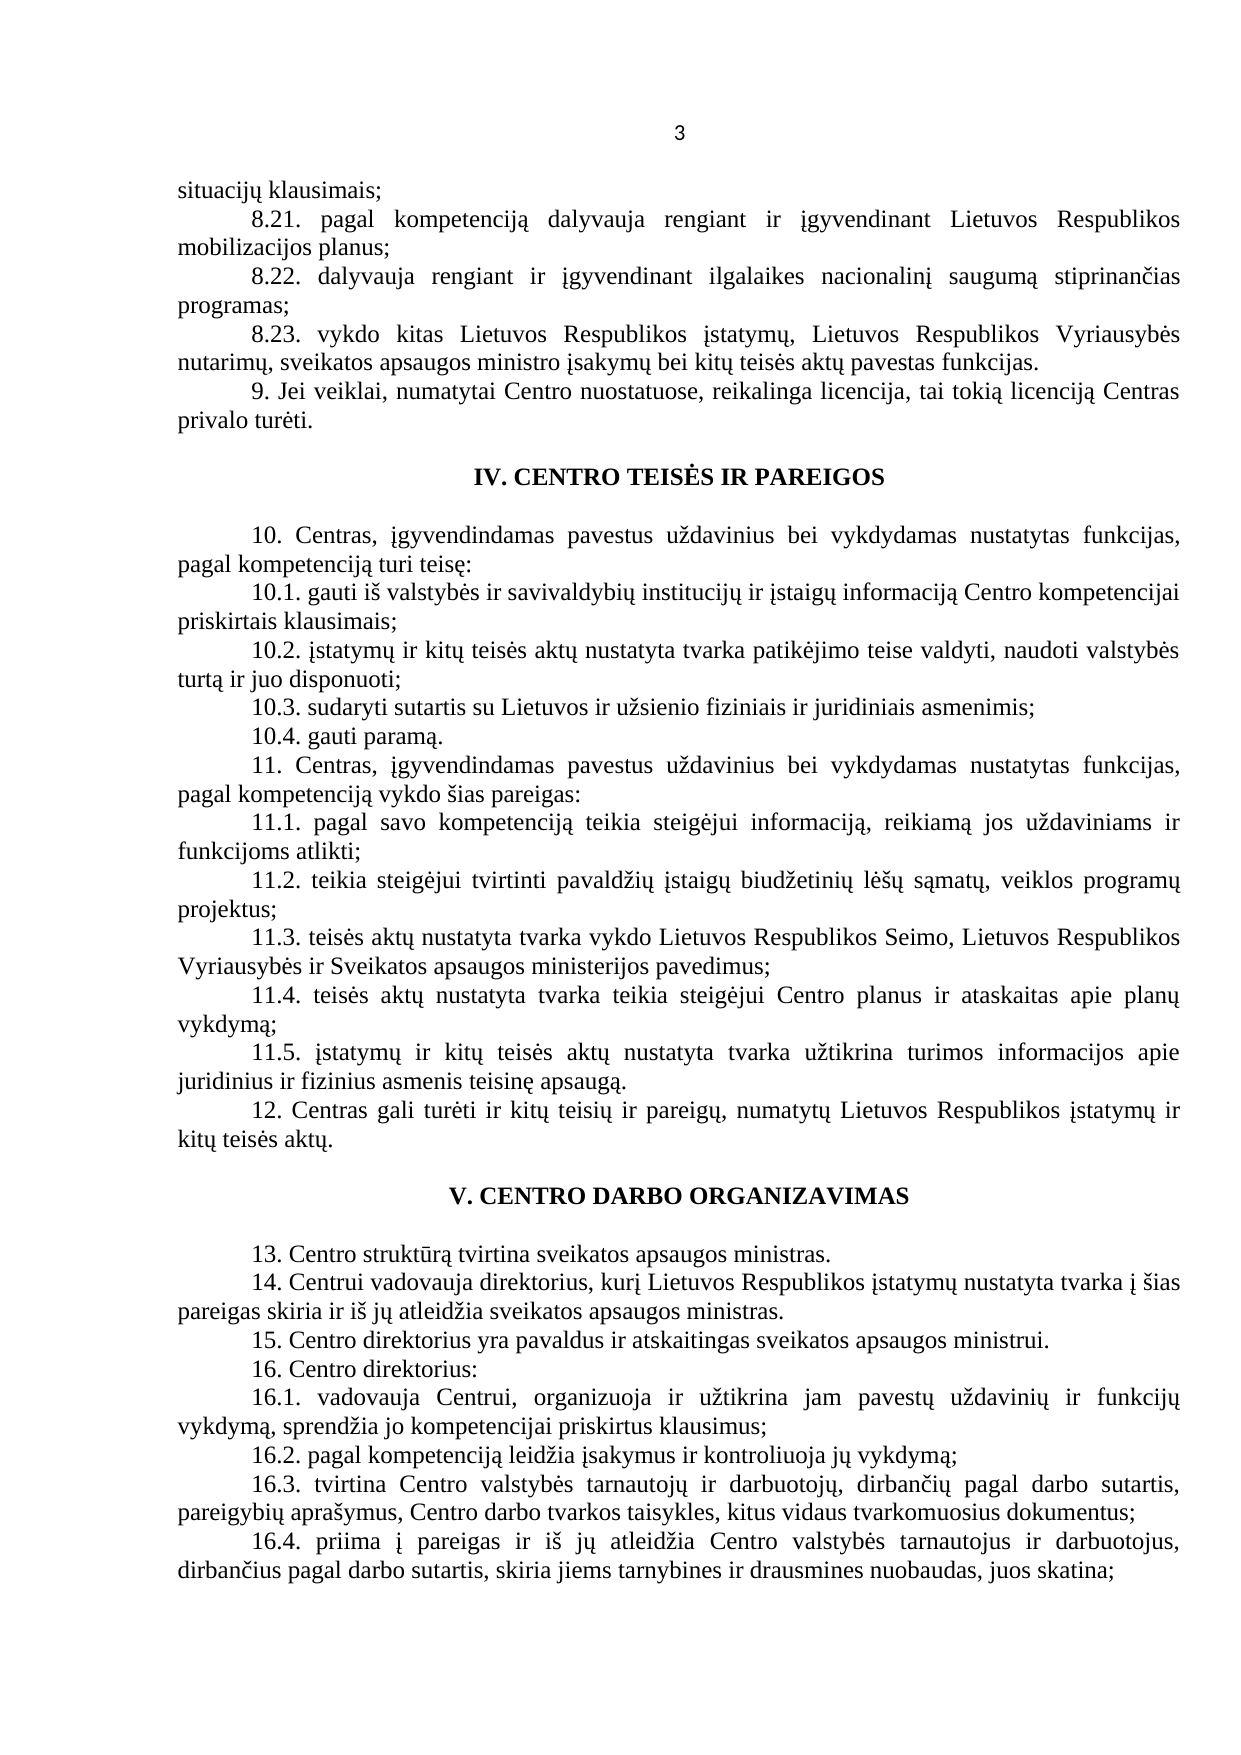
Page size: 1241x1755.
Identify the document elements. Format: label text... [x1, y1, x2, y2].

text 11.4. teisės aktų nustatyta tvarka teikia steigėjui Centro planus ir ataskaitas apie planų vykdymą; [177, 980, 1181, 1037]
text 11.1. pagal savo kompetenciją teikia steigėjui informaciją, reikiamą jos uždaviniams ir funkcijoms atlikti; [177, 807, 1181, 865]
text 8.23. vykdo kitas Lietuvos Respublikos įstatymų, Lietuvos Respublikos Vyriausybės nutarimų, sveikatos apsaugos ministro įsakymų bei kitų teisės aktų pavestas funkcijas. [177, 319, 1181, 376]
text 11.3. teisės aktų nustatyta tvarka vykdo Lietuvos Respublikos Seimo, Lietuvos Respublikos Vyriausybės ir Sveikatos apsaugos ministerijos pavedimus; [177, 922, 1181, 980]
text 15. Centro direktorius yra pavaldus ir atskaitingas sveikatos apsaugos ministrui. [177, 1325, 1181, 1354]
text 9. Jei veiklai, numatytai Centro nuostatuose, reikalinga licencija, tai tokią licenciją Centras privalo turėti. [177, 376, 1181, 434]
text 10.4. gauti paramą. [177, 721, 1181, 750]
text 12. Centras gali turėti ir kitų teisių ir pareigų, numatytų Lietuvos Respublikos įstatymų ir kitų teisės aktų. [177, 1095, 1181, 1152]
text 10.2. įstatymų ir kitų teisės aktų nustatyta tvarka patikėjimo teise valdyti, naudoti valstybės turtą ir juo disponuoti; [177, 635, 1181, 692]
text 16.4. priima į pareigas ir iš jų atleidžia Centro valstybės tarnautojus ir darbuotojus, dirbančius pagal darbo sutartis, skiria jiems tarnybines ir drausmines nuobaudas, juos skatina; [177, 1526, 1181, 1584]
text 11.2. teikia steigėjui tvirtinti pavaldžių įstaigų biudžetinių lėšų sąmatų, veiklos programų projektus; [177, 865, 1181, 922]
text V. CENTRO DARBO ORGANIZAVIMAS [177, 1181, 1181, 1210]
text IV. CENTRO TEISĖS IR PAREIGOS [177, 462, 1181, 491]
text 10.1. gauti iš valstybės ir savivaldybių institucijų ir įstaigų informaciją Centro kompetencijai priskirtais klausimais; [177, 577, 1181, 635]
text 8.21. pagal kompetenciją dalyvauja rengiant ir įgyvendinant Lietuvos Respublikos mobilizacijos planus; [177, 204, 1181, 261]
text 11.5. įstatymų ir kitų teisės aktų nustatyta tvarka užtikrina turimos informacijos apie juridinius ir fizinius asmenis teisinę apsaugą. [177, 1037, 1181, 1095]
text 16.1. vadovauja Centrui, organizuoja ir užtikrina jam pavestų uždavinių ir funkcijų vykdymą, sprendžia jo kompetencijai priskirtus klausimus; [177, 1382, 1181, 1440]
text 13. Centro struktūrą tvirtina sveikatos apsaugos ministras. [177, 1239, 1181, 1267]
text 16.2. pagal kompetenciją leidžia įsakymus ir kontroliuoja jų vykdymą; [177, 1440, 1181, 1469]
text 14. Centrui vadovauja direktorius, kurį Lietuvos Respublikos įstatymų nustatyta tvarka į šias pareigas skiria ir iš jų atleidžia sveikatos apsaugos ministras. [177, 1267, 1181, 1325]
text 8.22. dalyvauja rengiant ir įgyvendinant ilgalaikes nacionalinį saugumą stiprinančias programas; [177, 261, 1181, 319]
text situacijų klausimais; [177, 175, 1181, 204]
text 11. Centras, įgyvendindamas pavestus uždavinius bei vykdydamas nustatytas funkcijas, pagal kompetenciją vykdo šias pareigas: [177, 750, 1181, 807]
text 10. Centras, įgyvendindamas pavestus uždavinius bei vykdydamas nustatytas funkcijas, pagal kompetenciją turi teisę: [177, 520, 1181, 577]
text 16.3. tvirtina Centro valstybės tarnautojų ir darbuotojų, dirbančių pagal darbo sutartis, pareigybių aprašymus, Centro darbo tvarkos taisykles, kitus vidaus tvarkomuosius dokumentus; [177, 1469, 1181, 1526]
text 16. Centro direktorius: [177, 1354, 1181, 1382]
text 10.3. sudaryti sutartis su Lietuvos ir užsienio fiziniais ir juridiniais asmenimis; [177, 692, 1181, 721]
